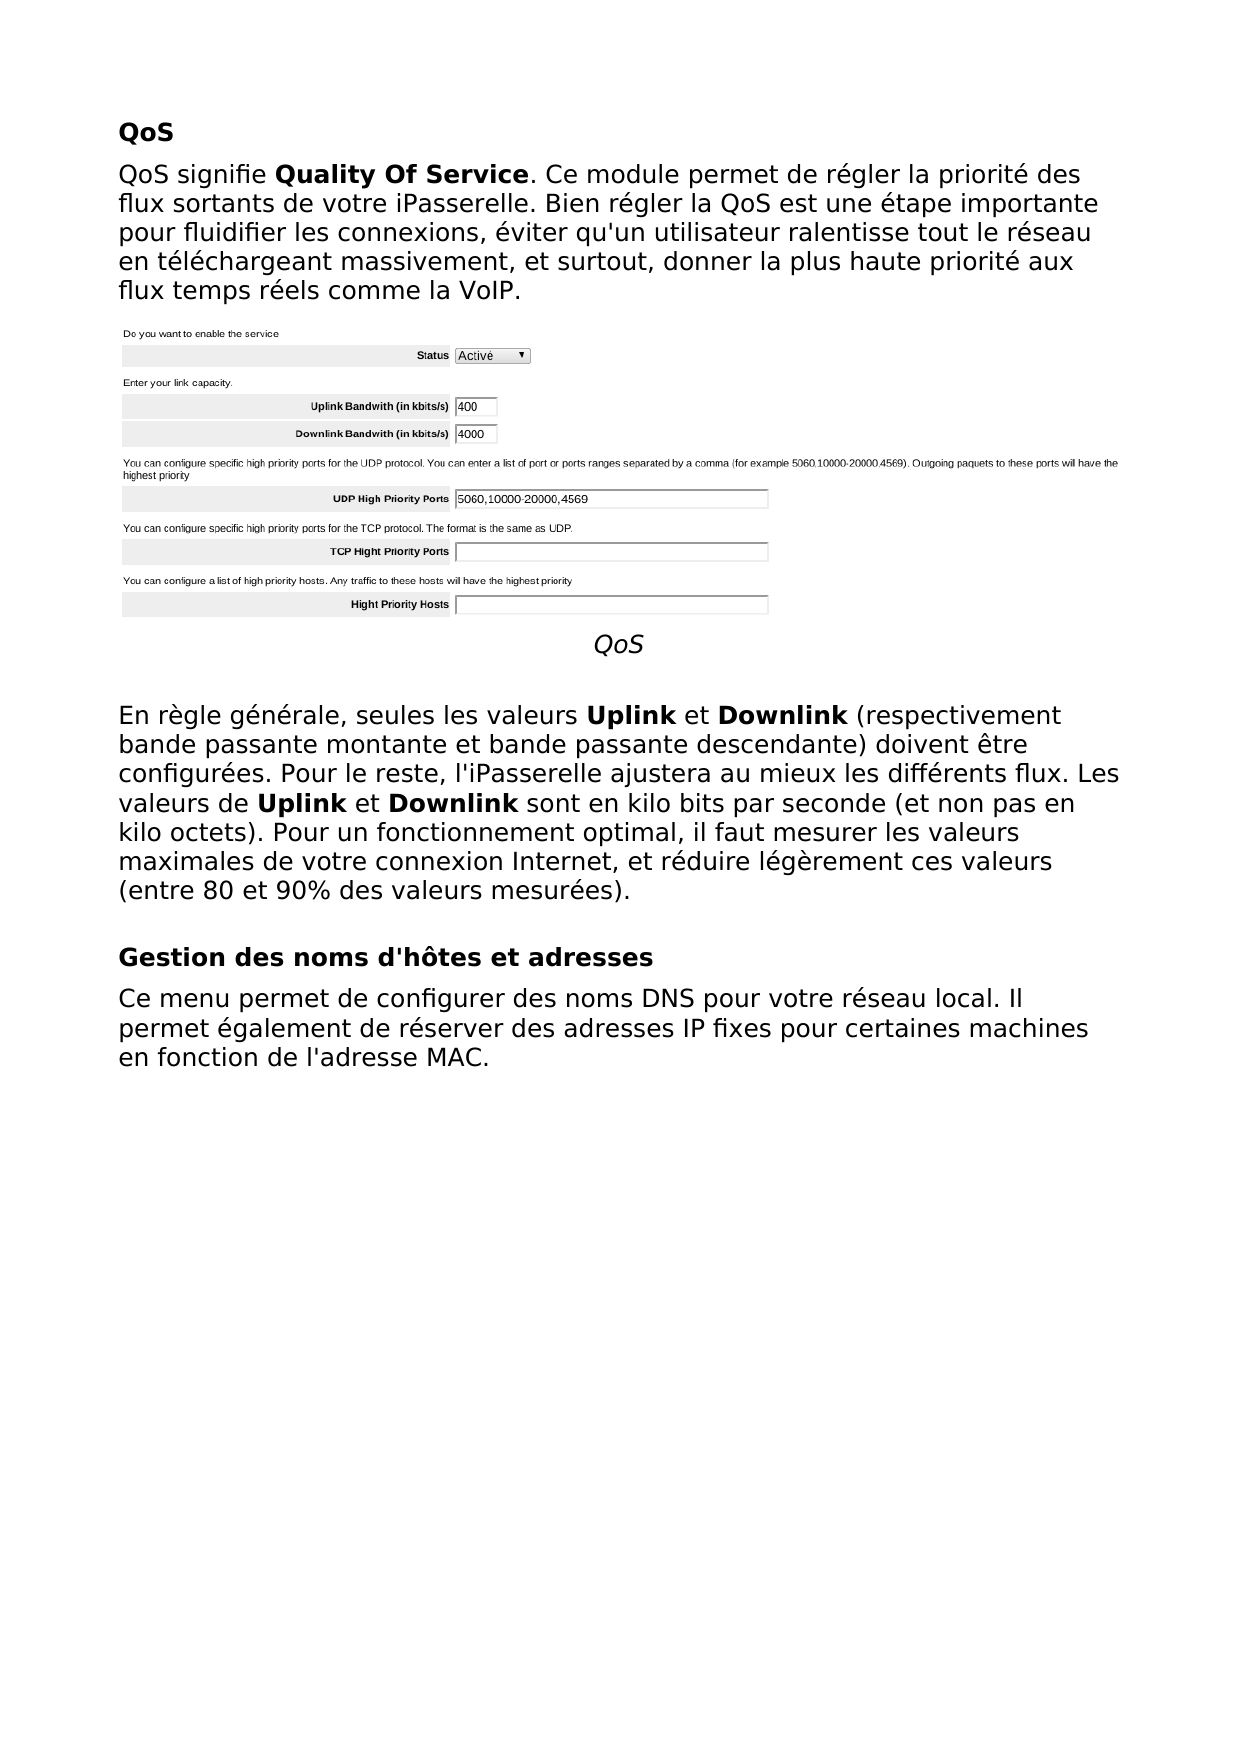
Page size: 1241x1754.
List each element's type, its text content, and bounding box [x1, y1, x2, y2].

text QoS signifie Quality Of Service. Ce module permet de régler la priorité des flux sortants de votre iPasserelle. Bien régler la QoS est une étape importante pour fluidifier les connexions, éviter qu'un utilisateur ralentisse tout le réseau en téléchargeant massivement, et surtout, donner la plus haute priorité aux flux temps réels comme la VoIP. [118, 160, 1122, 306]
text En règle générale, seules les valeurs Uplink et Downlink (respectivement bande passante montante et bande passante descendante) doivent être configurées. Pour le reste, l'iPasserelle ajustera au mieux les différents flux. Les valeurs de Uplink et Downlink sont en kilo bits par seconde (et non pas en kilo octets). Pour un fonctionnement optimal, il faut mesurer les valeurs maximales de votre connexion Internet, et réduire légèrement ces valeurs (entre 80 et 90% des valeurs mesurées). [118, 701, 1122, 905]
picture [118, 318, 1123, 631]
text Ce menu permet de configurer des noms DNS pour votre réseau local. Il permet également de réserver des adresses IP fixes pour certaines machines en fonction de l'adresse MAC. [118, 984, 1122, 1072]
subtitle Gestion des noms d'hôtes et adresses [118, 943, 1122, 972]
subtitle QoS [118, 118, 1122, 147]
text QoS [118, 631, 1122, 659]
